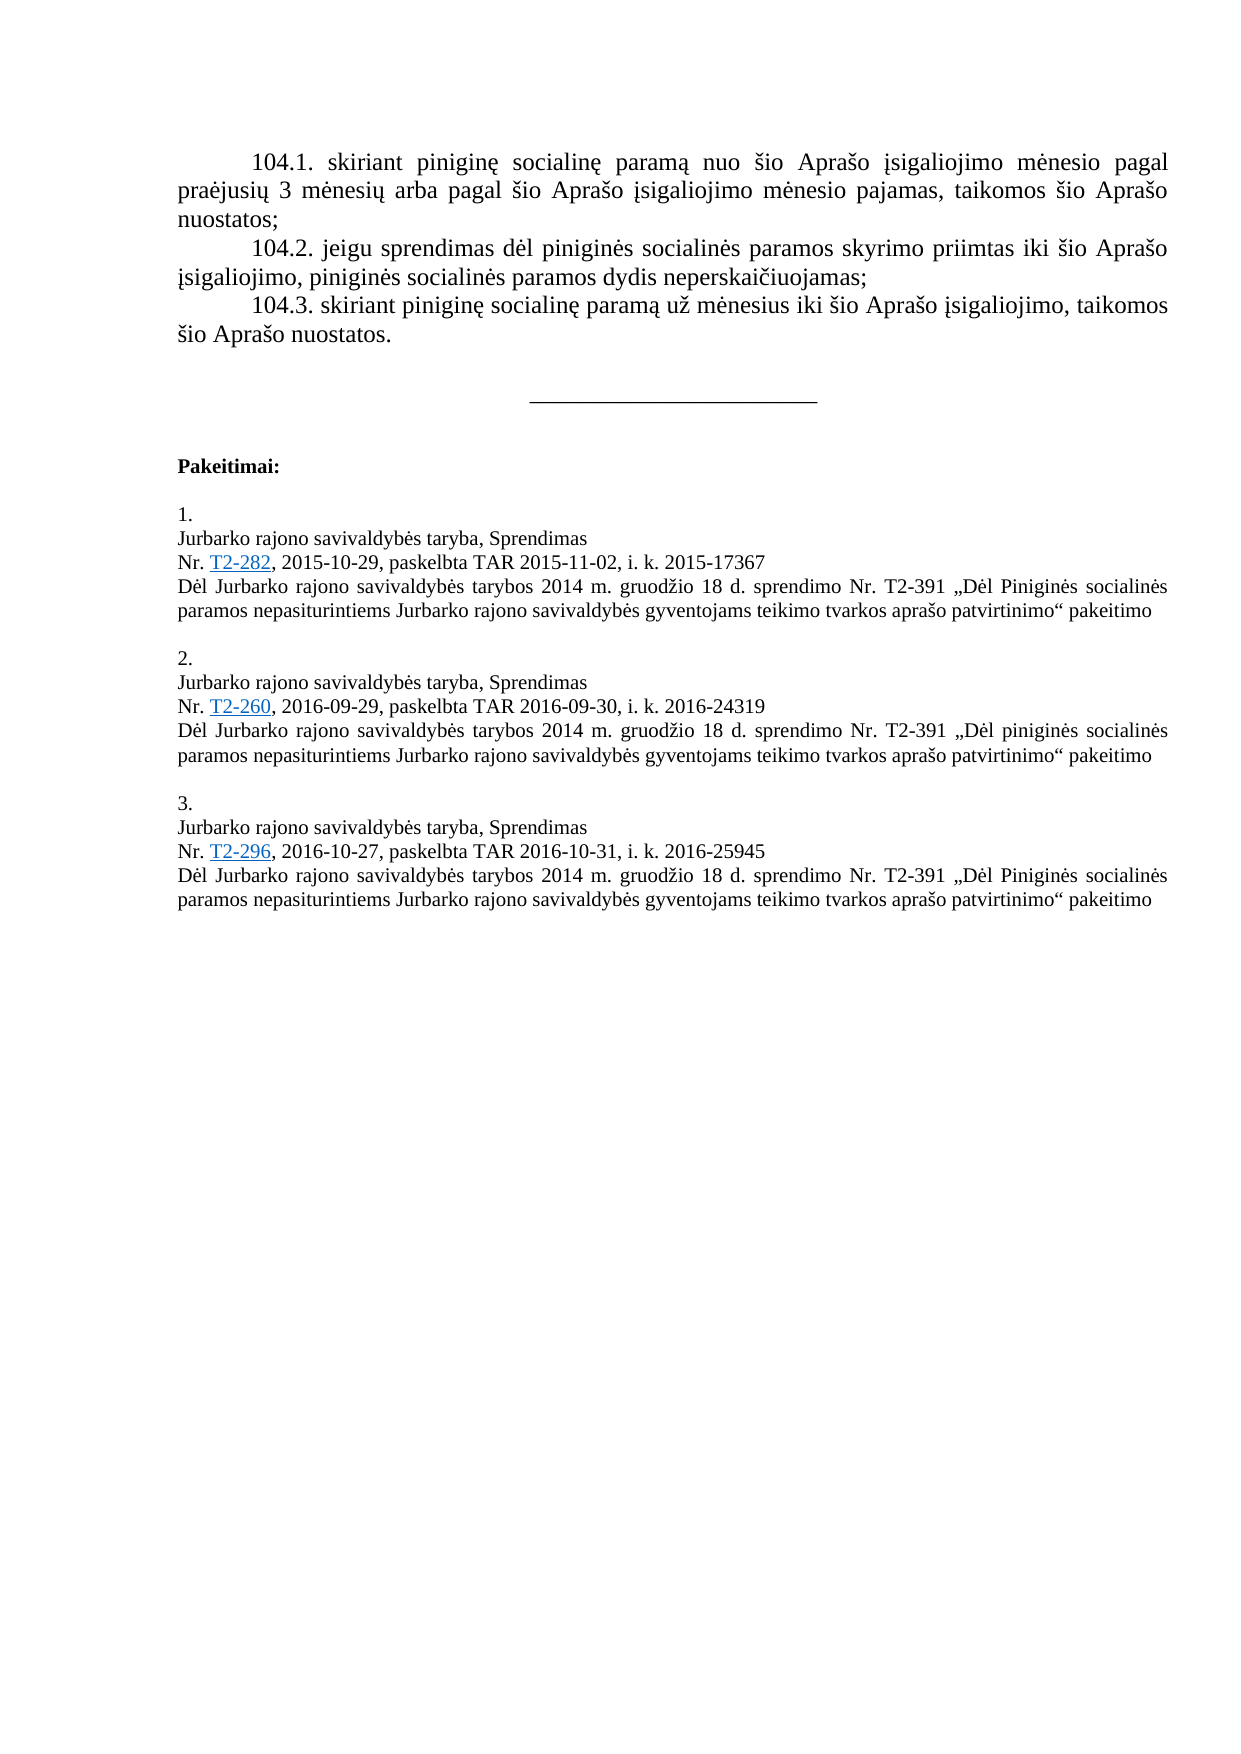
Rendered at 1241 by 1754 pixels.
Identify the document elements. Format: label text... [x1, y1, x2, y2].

text 104.2. jeigu sprendimas dėl piniginės socialinės paramos skyrimo priimtas iki šio Aprašo įsigaliojimo, piniginės socialinės paramos dydis neperskaičiuojamas; [177, 233, 1169, 291]
text Jurbarko rajono savivaldybės taryba, Sprendimas [177, 815, 1169, 839]
text Dėl Jurbarko rajono savivaldybės tarybos 2014 m. gruodžio 18 d. sprendimo Nr. T2-391 „Dėl Piniginės socialinės paramos nepasiturintiems Jurbarko rajono savivaldybės gyventojams teikimo tvarkos aprašo patvirtinimo“ pakeitimo [177, 574, 1169, 622]
text Jurbarko rajono savivaldybės taryba, Sprendimas [177, 526, 1169, 550]
text 1. [177, 502, 1169, 526]
text Dėl Jurbarko rajono savivaldybės tarybos 2014 m. gruodžio 18 d. sprendimo Nr. T2-391 „Dėl Piniginės socialinės paramos nepasiturintiems Jurbarko rajono savivaldybės gyventojams teikimo tvarkos aprašo patvirtinimo“ pakeitimo [177, 863, 1169, 911]
text 104.3. skiriant piniginę socialinę paramą už mėnesius iki šio Aprašo įsigaliojimo, taikomos šio Aprašo nuostatos. [177, 291, 1169, 348]
text Dėl Jurbarko rajono savivaldybės tarybos 2014 m. gruodžio 18 d. sprendimo Nr. T2-391 „Dėl piniginės socialinės paramos nepasiturintiems Jurbarko rajono savivaldybės gyventojams teikimo tvarkos aprašo patvirtinimo“ pakeitimo [177, 718, 1169, 767]
text 104.1. skiriant piniginę socialinę paramą nuo šio Aprašo įsigaliojimo mėnesio pagal praėjusių 3 mėnesių arba pagal šio Aprašo įsigaliojimo mėnesio pajamas, taikomos šio Aprašo nuostatos; [177, 147, 1169, 233]
text Nr. T2-282, 2015-10-29, paskelbta TAR 2015-11-02, i. k. 2015-17367 [177, 550, 1169, 574]
text _______________________ [177, 377, 1169, 406]
text Jurbarko rajono savivaldybės taryba, Sprendimas [177, 670, 1169, 694]
text Nr. T2-260, 2016-09-29, paskelbta TAR 2016-09-30, i. k. 2016-24319 [177, 694, 1169, 718]
text Pakeitimai: [177, 454, 1169, 478]
text 2. [177, 646, 1169, 670]
text 3. [177, 791, 1169, 815]
text Nr. T2-296, 2016-10-27, paskelbta TAR 2016-10-31, i. k. 2016-25945 [177, 839, 1169, 863]
